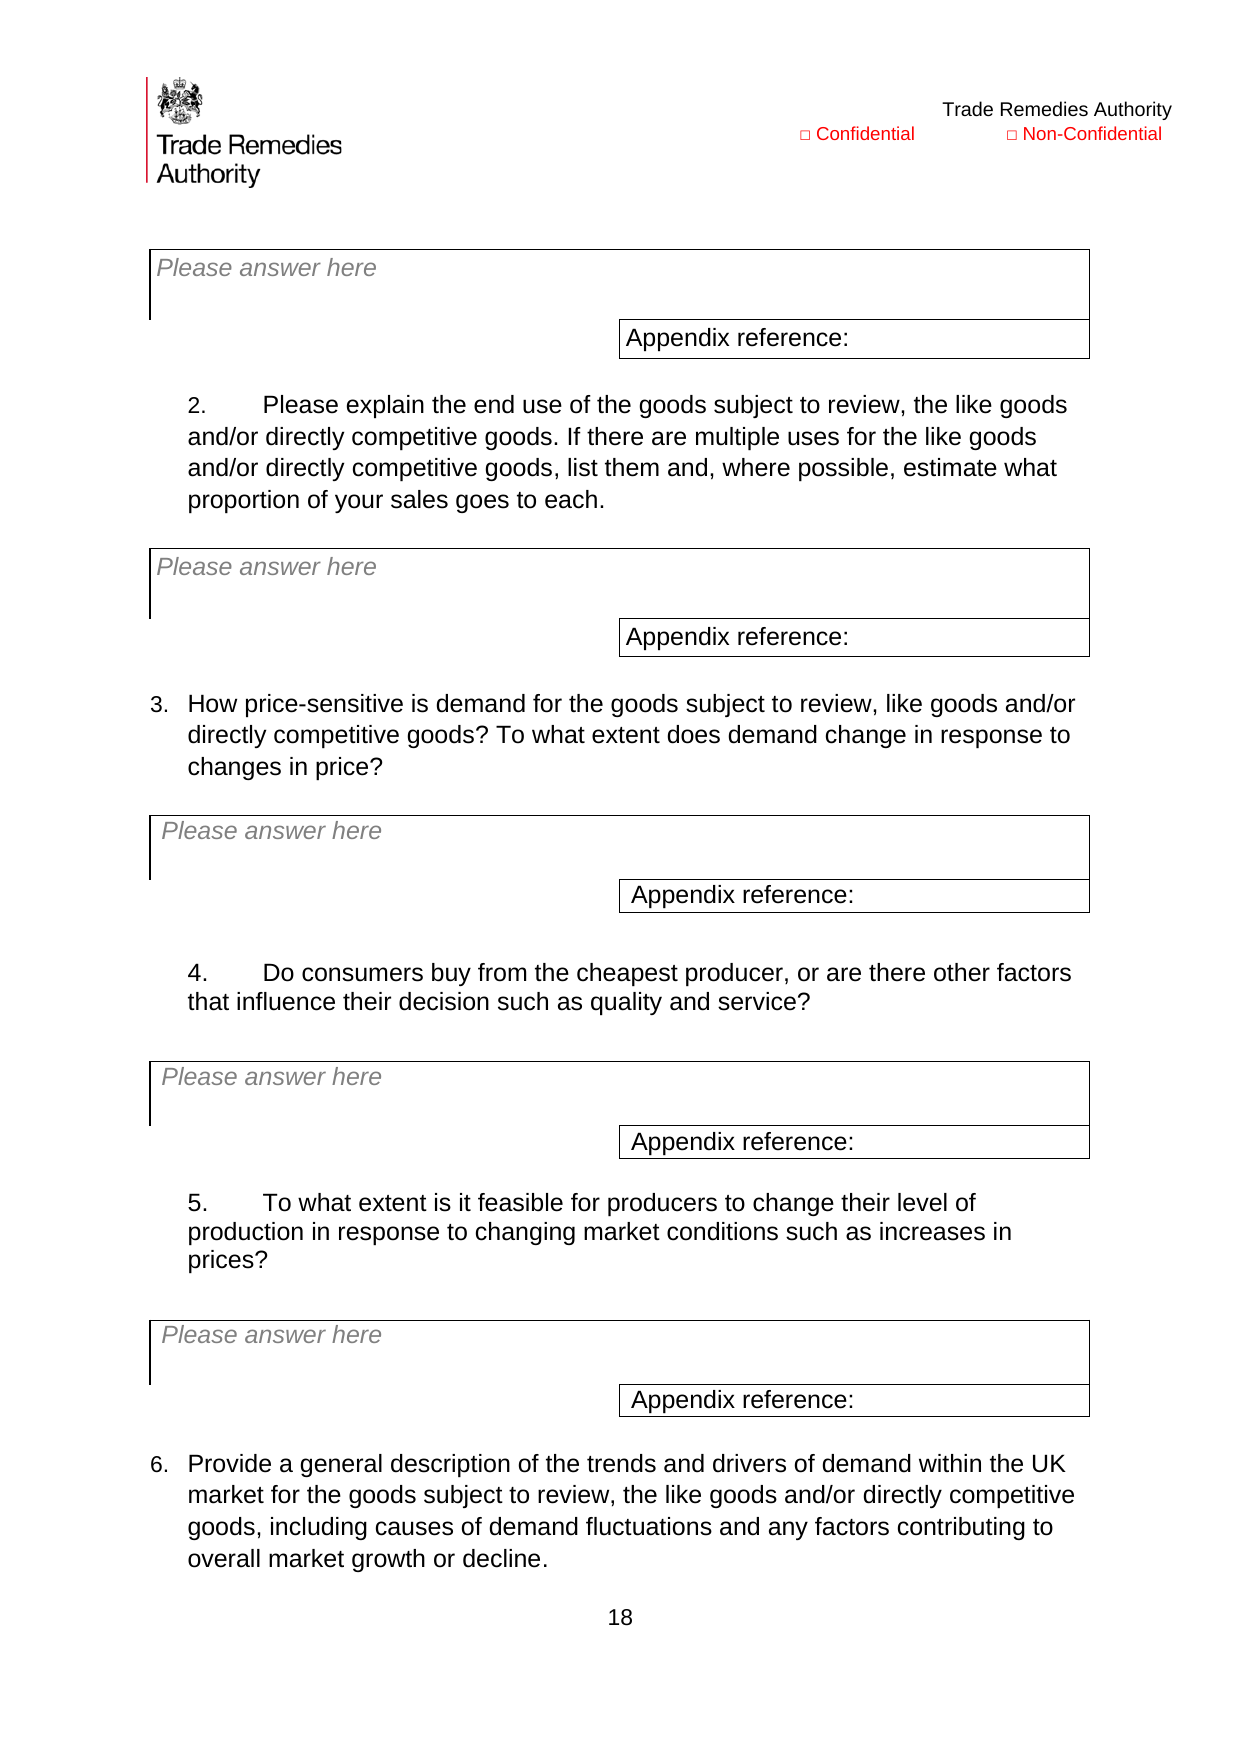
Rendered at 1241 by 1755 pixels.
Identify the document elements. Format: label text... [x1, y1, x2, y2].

table_cell Appendix reference: [620, 880, 1089, 912]
list How price-sensitive is demand for the goods subject to review, like goods and/or directly competitive goods? To what extent does demand change in response to changes in price? [150, 689, 1090, 781]
table_header Please answer here [151, 549, 1089, 618]
list Provide a general description of the trends and drivers of demand within the UK market for the goods subject to review, the like goods and/or directly competitive goods, including causes of demand fluctuations and any factors contributing to overall market growth or decline. [150, 1449, 1090, 1572]
table_header Please answer here [151, 1062, 1089, 1125]
list To what extent is it feasible for producers to change their level of production in response to changing market conditions such as increases in prices? [187, 1188, 1090, 1274]
table_cell Appendix reference: [620, 320, 1089, 357]
table_cell [150, 1126, 619, 1158]
list Please explain the end use of the goods subject to review, the like goods and/or directly competitive goods. If there are multiple uses for the like goods and/or directly competitive goods, list them and, where possible, estimate what proportion of your sales goes to each. [187, 390, 1090, 513]
table_cell [150, 320, 619, 357]
list Do consumers buy from the cheapest producer, or are there other factors that influence their decision such as quality and service? [187, 958, 1090, 1016]
table_cell Appendix reference: [620, 1126, 1089, 1158]
table_cell [150, 880, 619, 912]
table_header Please answer here [151, 250, 1089, 319]
table_header Please answer here [151, 816, 1089, 879]
table_cell Appendix reference: [620, 1385, 1089, 1416]
table_cell [150, 619, 619, 656]
table_header Please answer here [151, 1321, 1089, 1384]
table_cell Appendix reference: [620, 619, 1089, 656]
table_cell [150, 1385, 619, 1416]
